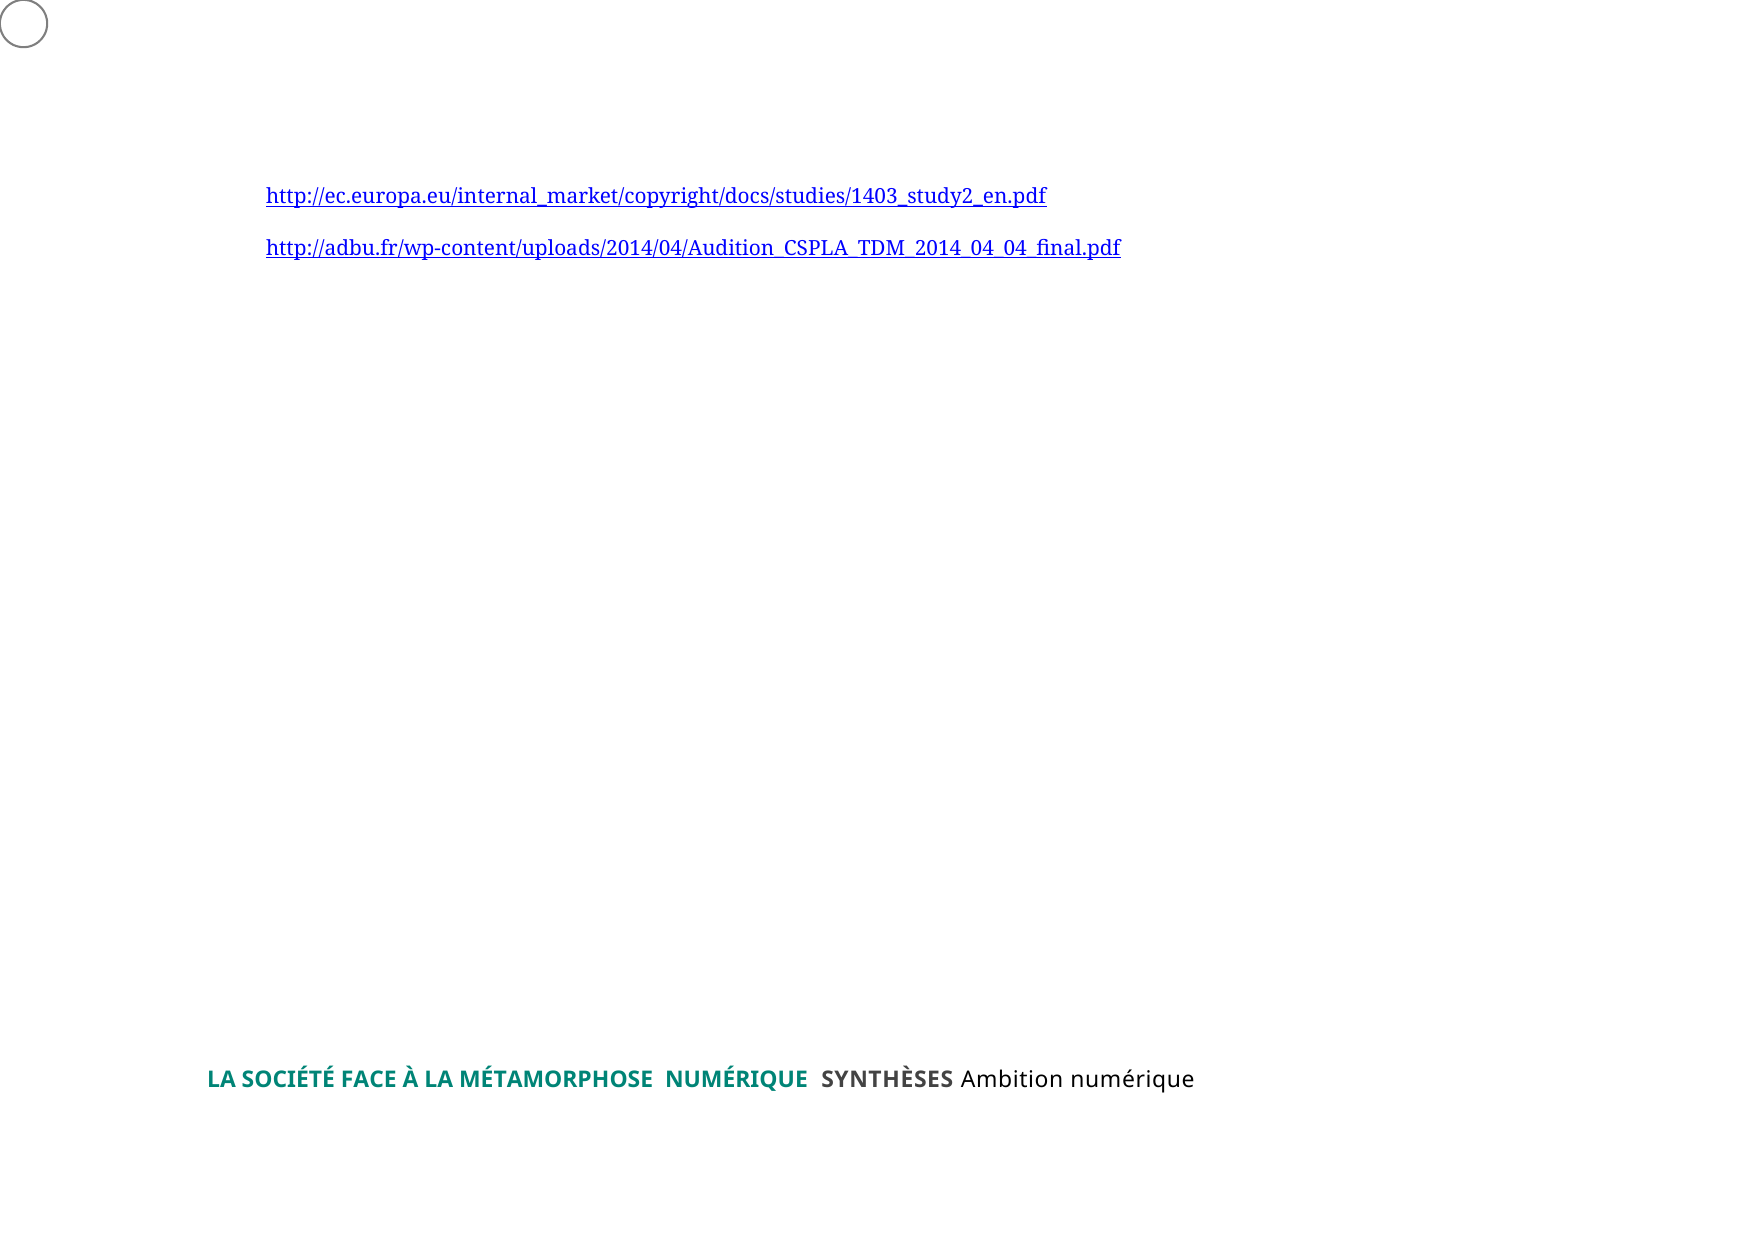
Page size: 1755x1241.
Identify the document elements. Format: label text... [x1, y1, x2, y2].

text http://adbu.fr/wp-content/uploads/2014/04/Audition_CSPLA_TDM_2014_04_04_final.pdf [266, 228, 1492, 262]
text http://ec.europa.eu/internal_market/copyright/docs/studies/1403_study2_en.pdf [266, 177, 1492, 211]
